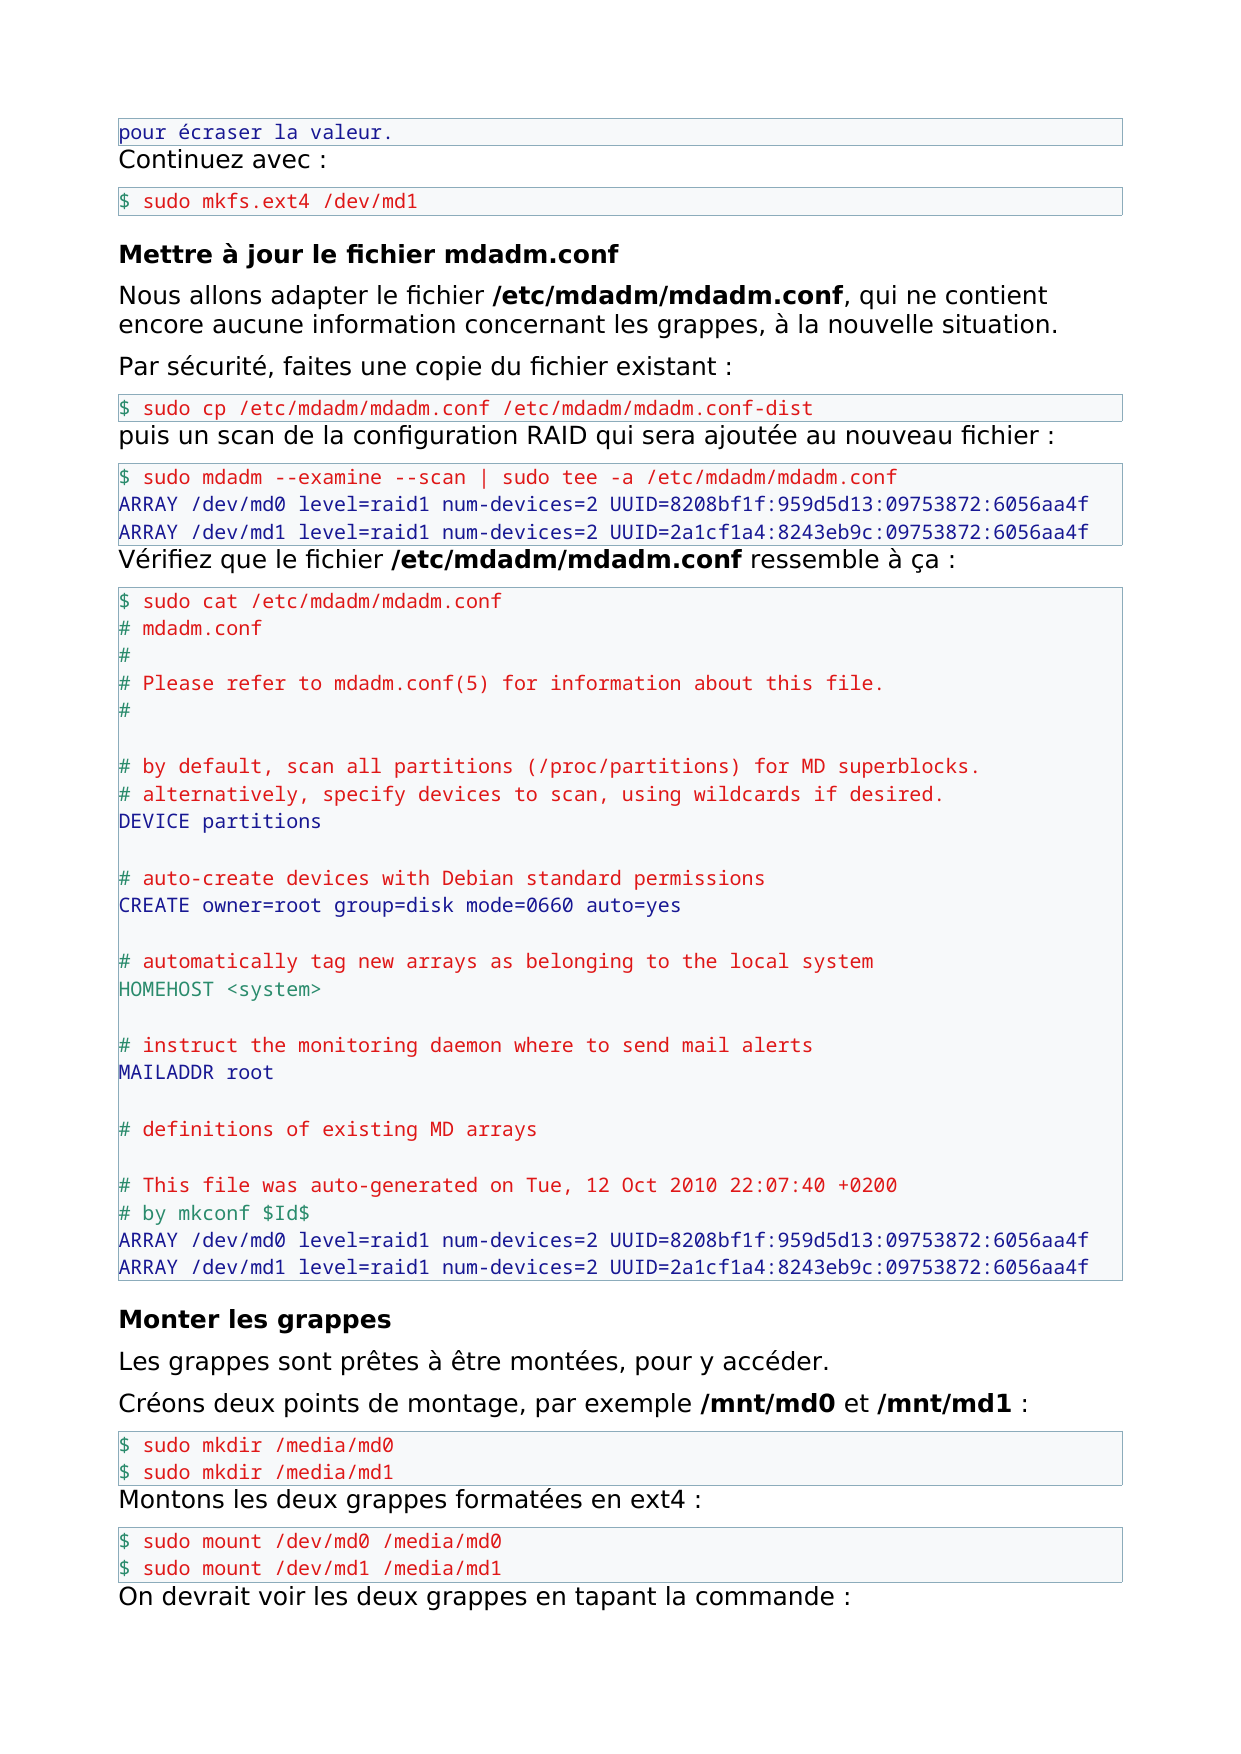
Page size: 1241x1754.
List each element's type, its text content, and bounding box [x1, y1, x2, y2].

text puis un scan de la configuration RAID qui sera ajoutée au nouveau fichier : [118, 422, 1122, 451]
text On devrait voir les deux grappes en tapant la commande : [118, 1583, 1122, 1611]
text Créons deux points de montage, par exemple /mnt/md0 et /mnt/md1 : [118, 1389, 1122, 1418]
subtitle Monter les grappes [118, 1306, 1122, 1335]
subtitle Mettre à jour le fichier mdadm.conf [118, 240, 1122, 269]
text $ sudo cp /etc/mdadm/mdadm.conf /etc/mdadm/mdadm.conf-dist [119, 395, 1122, 421]
text $ sudo mkdir /media/md0 $ sudo mkdir /media/md1 [119, 1432, 1122, 1485]
text Montons les deux grappes formatées en ext4 : [118, 1486, 1122, 1514]
text Les grappes sont prêtes à être montées, pour y accéder. [118, 1347, 1122, 1376]
text Vérifiez que le fichier /etc/mdadm/mdadm.conf ressemble à ça : [118, 546, 1122, 574]
text $ sudo mkfs.ext4 /dev/md1 [119, 188, 1122, 215]
text Par sécurité, faites une copie du fichier existant : [118, 352, 1122, 381]
text $ sudo cat /etc/mdadm/mdadm.conf # mdadm.conf # # Please refer to mdadm.conf(5) for information about this file. # # by default, scan all partitions (/proc/partitions) for MD superblocks. # alternatively, specify devices to scan, using wildcards if desired. DEVICE partitions # auto-create devices with Debian standard permissions CREATE owner=root group=disk mode=0660 auto=yes # automatically tag new arrays as belonging to the local system HOMEHOST <system> # instruct the monitoring daemon where to send mail alerts MAILADDR root # definitions of existing MD arrays # This file was auto-generated on Tue, 12 Oct 2010 22:07:40 +0200 # by mkconf $Id$ ARRAY /dev/md0 level=raid1 num-devices=2 UUID=8208bf1f:959d5d13:09753872:6056aa4f ARRAY /dev/md1 level=raid1 num-devices=2 UUID=2a1cf1a4:8243eb9c:09753872:6056aa4f [119, 588, 1122, 1280]
text $ sudo mdadm --examine --scan | sudo tee -a /etc/mdadm/mdadm.conf ARRAY /dev/md0 level=raid1 num-devices=2 UUID=8208bf1f:959d5d13:09753872:6056aa4f ARRAY /dev/md1 level=raid1 num-devices=2 UUID=2a1cf1a4:8243eb9c:09753872:6056aa4f [119, 464, 1122, 545]
text pour écraser la valeur. [119, 119, 1122, 145]
text $ sudo mount /dev/md0 /media/md0 $ sudo mount /dev/md1 /media/md1 [119, 1528, 1122, 1582]
text Nous allons adapter le fichier /etc/mdadm/mdadm.conf, qui ne contient encore aucune information concernant les grappes, à la nouvelle situation. [118, 281, 1122, 340]
text Continuez avec : [118, 146, 1122, 175]
